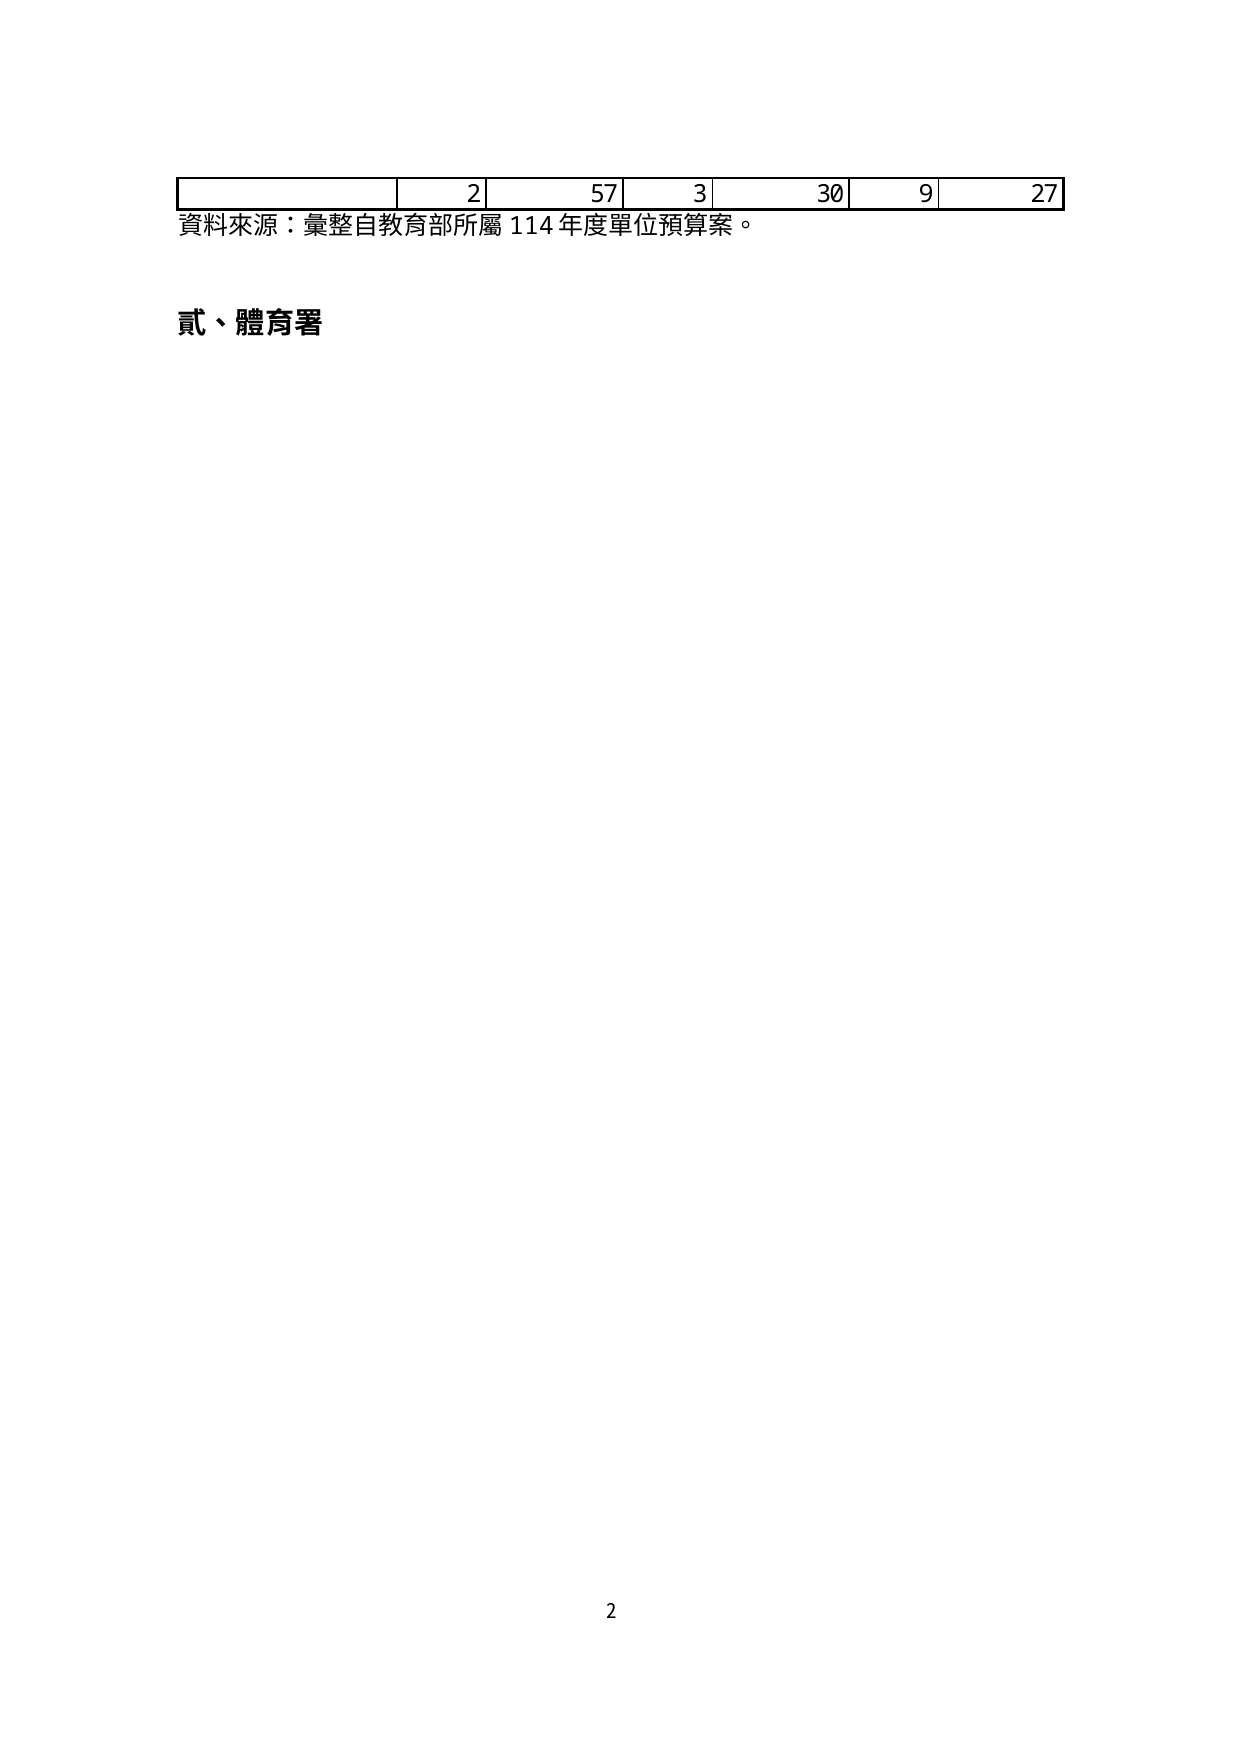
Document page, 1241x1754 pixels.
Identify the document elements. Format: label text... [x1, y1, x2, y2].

table_cell 30 [713, 179, 848, 208]
text 貳、體育署 [177, 292, 1063, 344]
table_cell 27 [939, 179, 1062, 208]
table_cell [179, 179, 396, 208]
table_cell 57 [487, 179, 622, 208]
text 資料來源：彙整自教育部所屬114年度單位預算案。 [177, 211, 1063, 240]
table_cell 3 [624, 179, 712, 208]
table_cell 2 [398, 179, 485, 208]
table_cell 9 [850, 179, 938, 208]
